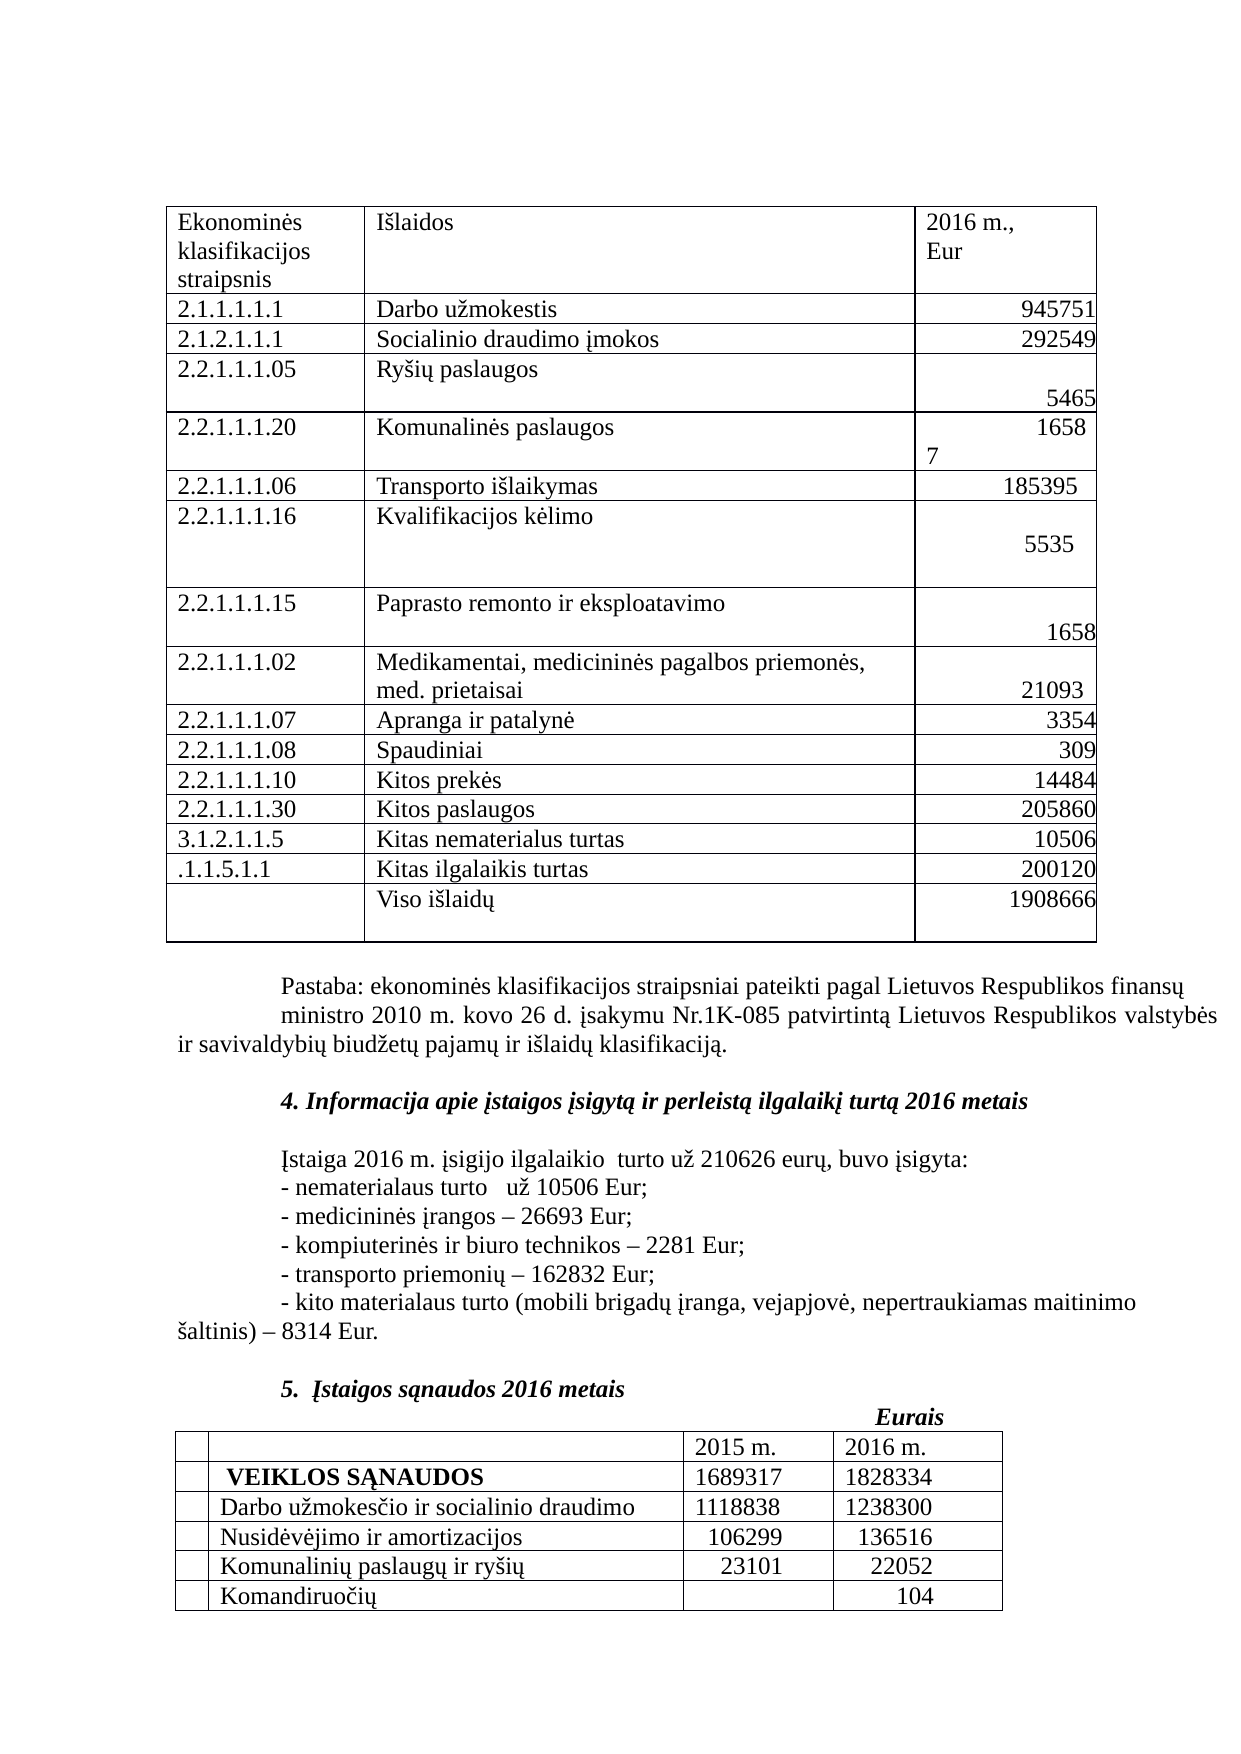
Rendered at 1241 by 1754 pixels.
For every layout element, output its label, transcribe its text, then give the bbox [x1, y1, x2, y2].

table_cell Kitos paslaugos [365, 795, 914, 823]
table_cell 136516 [834, 1522, 1002, 1550]
table_header 2016 m., Eur [916, 207, 1096, 293]
text - kito materialaus turto (mobili brigadų įranga, vejapjovė, nepertraukiamas maitinimo šaltinis) – 8314 Eur. [177, 1287, 1219, 1345]
table_cell 1908666 [916, 884, 1096, 941]
text 5. Įstaigos sąnaudos 2016 metais [177, 1374, 1219, 1402]
table_cell [176, 1581, 208, 1610]
text 4. Informacija apie įstaigos įsigytą ir perleistą ilgalaikį turtą 2016 metais [177, 1086, 1219, 1115]
table_cell 1238300 [834, 1492, 1002, 1521]
text - kompiuterinės ir biuro technikos – 2281 Eur; [177, 1230, 1219, 1259]
table_cell Kitas ilgalaikis turtas [365, 854, 914, 883]
table_cell Darbo užmokesčio ir socialinio draudimo [209, 1492, 683, 1521]
table_cell 2.2.1.1.1.07 [167, 705, 364, 734]
table_cell 5465 [916, 354, 1096, 411]
table_cell 5535 [916, 501, 1096, 587]
table_cell Komunalinių paslaugų ir ryšių [209, 1551, 683, 1580]
table_cell 1658 [916, 588, 1096, 646]
table_cell Komunalinės paslaugos [365, 413, 914, 470]
table_cell Socialinio draudimo įmokos [365, 324, 914, 353]
table_header 2015 m. [684, 1432, 833, 1461]
table_cell 2.2.1.1.1.15 [167, 588, 364, 646]
table_cell 3354 [916, 705, 1096, 734]
table_cell 945751 [916, 294, 1096, 323]
table_cell 309 [916, 735, 1096, 764]
text - medicininės įrangos – 26693 Eur; [177, 1201, 1219, 1230]
table_cell 16587 [916, 413, 1096, 470]
table_cell Kitos prekės [365, 765, 914, 793]
text - transporto priemonių – 162832 Eur; [177, 1259, 1219, 1287]
table_cell 2.2.1.1.1.08 [167, 735, 364, 764]
table_cell Darbo užmokestis [365, 294, 914, 323]
table_cell 205860 [916, 795, 1096, 823]
text - nematerialaus turto už 10506 Eur; [177, 1172, 1219, 1201]
table_cell [176, 1462, 208, 1491]
table_cell Kvalifikacijos kėlimo [365, 501, 914, 587]
table_cell [176, 1522, 208, 1550]
table_cell Transporto išlaikymas [365, 471, 914, 500]
table_header Išlaidos [365, 207, 914, 293]
table_header 2016 m. [834, 1432, 1002, 1461]
table_cell [176, 1492, 208, 1521]
table_cell 200120 [916, 854, 1096, 883]
table_header Ekonominės klasifikacijos straipsnis [167, 207, 364, 293]
table_cell [167, 884, 364, 941]
table_cell 10506 [916, 824, 1096, 853]
table_cell VEIKLOS SĄNAUDOS [209, 1462, 683, 1491]
table_cell 292549 [916, 324, 1096, 353]
table_cell 1118838 [684, 1492, 833, 1521]
table_cell Medikamentai, medicininės pagalbos priemonės, med. prietaisai [365, 647, 914, 704]
text Įstaiga 2016 m. įsigijo ilgalaikio turto už 210626 eurų, buvo įsigyta: [177, 1144, 1219, 1172]
table_cell Kitas nematerialus turtas [365, 824, 914, 853]
table_cell 2.2.1.1.1.02 [167, 647, 364, 704]
table_cell Nusidėvėjimo ir amortizacijos [209, 1522, 683, 1550]
table_cell 21093 [916, 647, 1096, 704]
table_cell 2.2.1.1.1.10 [167, 765, 364, 793]
table_cell .1.1.5.1.1 [167, 854, 364, 883]
text Pastaba: ekonominės klasifikacijos straipsniai pateikti pagal Lietuvos Respublikos finansų [177, 971, 1219, 1000]
text ministro 2010 m. kovo 26 d. įsakymu Nr.1K-085 patvirtintą Lietuvos Respublikos valstybės ir savivaldybių biudžetų pajamų ir išlaidų klasifikaciją. [177, 1000, 1219, 1057]
table_cell 2.1.2.1.1.1 [167, 324, 364, 353]
table_cell [176, 1551, 208, 1580]
table_cell 185395 [916, 471, 1096, 500]
table_cell 1828334 [834, 1462, 1002, 1491]
table_header [209, 1432, 683, 1461]
table_cell 2.2.1.1.1.06 [167, 471, 364, 500]
table_cell 3.1.2.1.1.5 [167, 824, 364, 853]
text Eurais [177, 1402, 1219, 1431]
table_header [176, 1432, 208, 1461]
table_cell 14484 [916, 765, 1096, 793]
table_cell 2.2.1.1.1.05 [167, 354, 364, 411]
table_cell 2.2.1.1.1.20 [167, 413, 364, 470]
table_cell 23101 [684, 1551, 833, 1580]
table_cell 22052 [834, 1551, 1002, 1580]
table_cell Viso išlaidų [365, 884, 914, 941]
table_cell 2.1.1.1.1.1 [167, 294, 364, 323]
table_cell Komandiruočių [209, 1581, 683, 1610]
table_cell Paprasto remonto ir eksploatavimo [365, 588, 914, 646]
table_cell 2.2.1.1.1.16 [167, 501, 364, 587]
table_cell Apranga ir patalynė [365, 705, 914, 734]
table_cell [684, 1581, 833, 1610]
table_cell 106299 [684, 1522, 833, 1550]
table_cell 1689317 [684, 1462, 833, 1491]
table_cell Spaudiniai [365, 735, 914, 764]
table_cell Ryšių paslaugos [365, 354, 914, 411]
table_cell 2.2.1.1.1.30 [167, 795, 364, 823]
table_cell 104 [834, 1581, 1002, 1610]
